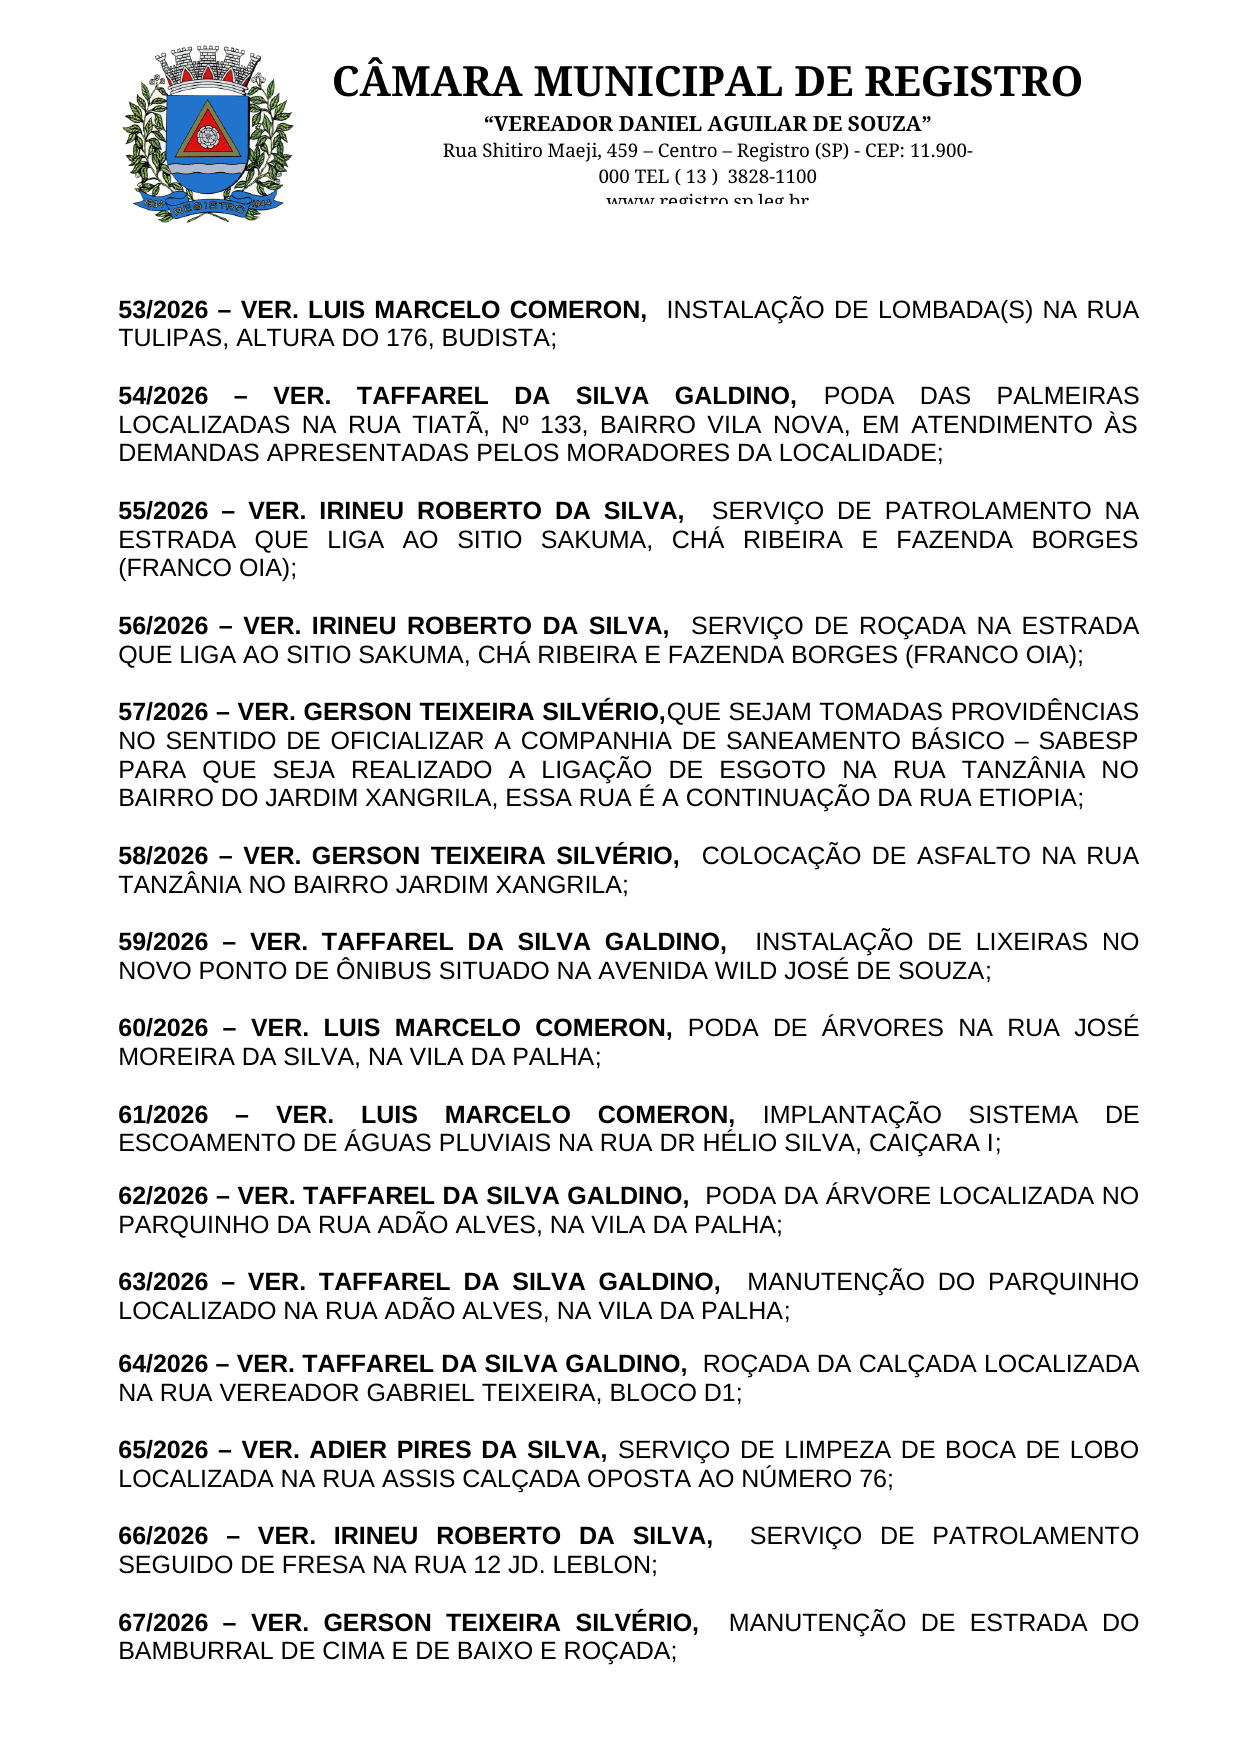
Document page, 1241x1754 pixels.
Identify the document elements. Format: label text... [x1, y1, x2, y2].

text 64/2026 – VER. TAFFAREL DA SILVA GALDINO, ROÇADA DA CALÇADA LOCALIZADA NA RUA VEREADOR GABRIEL TEIXEIRA, BLOCO D1; [118, 1349, 1140, 1406]
text 55/2026 – VER. IRINEU ROBERTO DA SILVA, SERVIÇO DE PATROLAMENTO NA ESTRADA QUE LIGA AO SITIO SAKUMA, CHÁ RIBEIRA E FAZENDA BORGES (FRANCO OIA); [118, 496, 1140, 582]
text 54/2026 – VER. TAFFAREL DA SILVA GALDINO, PODA DAS PALMEIRAS LOCALIZADAS NA RUA TIATÃ, Nº 133, BAIRRO VILA NOVA, EM ATENDIMENTO ÀS DEMANDAS APRESENTADAS PELOS MORADORES DA LOCALIDADE; [118, 381, 1140, 467]
picture [118, 39, 298, 228]
text 59/2026 – VER. TAFFAREL DA SILVA GALDINO, INSTALAÇÃO DE LIXEIRAS NO NOVO PONTO DE ÔNIBUS SITUADO NA AVENIDA WILD JOSÉ DE SOUZA; [118, 927, 1140, 984]
text 67/2026 – VER. GERSON TEIXEIRA SILVÉRIO, MANUTENÇÃO DE ESTRADA DO BAMBURRAL DE CIMA E DE BAIXO E ROÇADA; [118, 1607, 1140, 1665]
text 66/2026 – VER. IRINEU ROBERTO DA SILVA, SERVIÇO DE PATROLAMENTO SEGUIDO DE FRESA NA RUA 12 JD. LEBLON; [118, 1521, 1140, 1579]
text 60/2026 – VER. LUIS MARCELO COMERON, PODA DE ÁRVORES NA RUA JOSÉ MOREIRA DA SILVA, NA VILA DA PALHA; [118, 1013, 1140, 1071]
text 58/2026 – VER. GERSON TEIXEIRA SILVÉRIO, COLOCAÇÃO DE ASFALTO NA RUA TANZÂNIA NO BAIRRO JARDIM XANGRILA; [118, 841, 1140, 898]
text 62/2026 – VER. TAFFAREL DA SILVA GALDINO, PODA DA ÁRVORE LOCALIZADA NO PARQUINHO DA RUA ADÃO ALVES, NA VILA DA PALHA; [118, 1181, 1140, 1238]
text 65/2026 – VER. ADIER PIRES DA SILVA, SERVIÇO DE LIMPEZA DE BOCA DE LOBO LOCALIZADA NA RUA ASSIS CALÇADA OPOSTA AO NÚMERO 76; [118, 1435, 1140, 1492]
text 53/2026 – VER. LUIS MARCELO COMERON, INSTALAÇÃO DE LOMBADA(S) NA RUA TULIPAS, ALTURA DO 176, BUDISTA; [118, 294, 1140, 352]
text 61/2026 – VER. LUIS MARCELO COMERON, IMPLANTAÇÃO SISTEMA DE ESCOAMENTO DE ÁGUAS PLUVIAIS NA RUA DR HÉLIO SILVA, CAIÇARA I; [118, 1099, 1140, 1157]
text 57/2026 – VER. GERSON TEIXEIRA SILVÉRIO,QUE SEJAM TOMADAS PROVIDÊNCIAS NO SENTIDO DE OFICIALIZAR A COMPANHIA DE SANEAMENTO BÁSICO – SABESP PARA QUE SEJA REALIZADO A LIGAÇÃO DE ESGOTO NA RUA TANZÂNIA NO BAIRRO DO JARDIM XANGRILA, ESSA RUA É A CONTINUAÇÃO DA RUA ETIOPIA; [118, 697, 1140, 812]
text 63/2026 – VER. TAFFAREL DA SILVA GALDINO, MANUTENÇÃO DO PARQUINHO LOCALIZADO NA RUA ADÃO ALVES, NA VILA DA PALHA; [118, 1267, 1140, 1325]
text 56/2026 – VER. IRINEU ROBERTO DA SILVA, SERVIÇO DE ROÇADA NA ESTRADA QUE LIGA AO SITIO SAKUMA, CHÁ RIBEIRA E FAZENDA BORGES (FRANCO OIA); [118, 611, 1140, 668]
